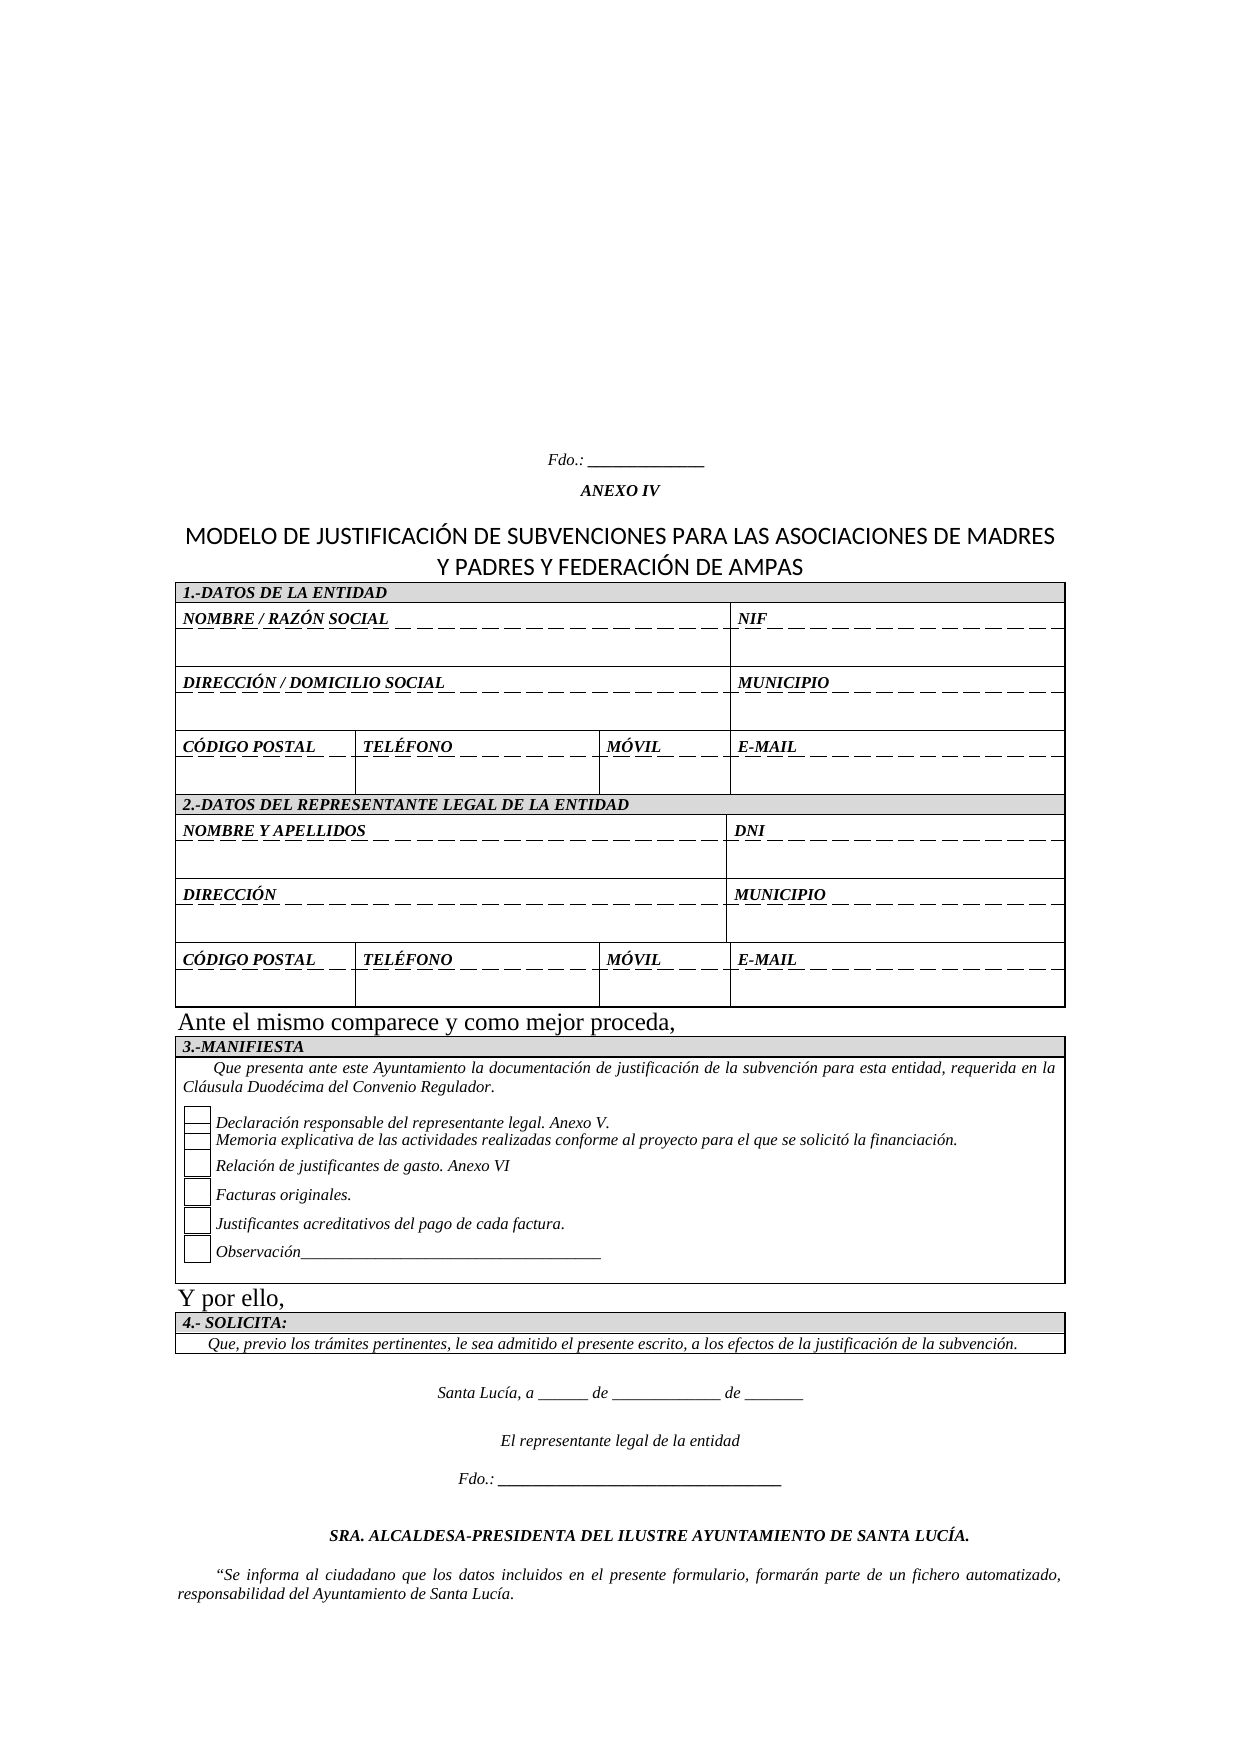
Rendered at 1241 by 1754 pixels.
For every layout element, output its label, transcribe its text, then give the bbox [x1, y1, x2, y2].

table_cell NOMBRE / RAZÓN SOCIAL [176, 603, 730, 628]
table_cell [168, 386, 420, 481]
table_cell TELÉFONO [356, 731, 599, 756]
table_cell [833, 386, 1072, 481]
table_cell MÓVIL [600, 731, 730, 756]
table_cell CÓDIGO POSTAL [176, 731, 355, 756]
text Y por ello, [177, 1284, 1063, 1312]
table_cell NIF [731, 603, 1064, 628]
table_cell CÓDIGO POSTAL [176, 943, 355, 968]
table_cell 2.-DATOS DEL REPRESENTANTE LEGAL DE LA ENTIDAD [176, 795, 1064, 814]
table_cell [176, 904, 726, 942]
table_cell MUNICIPIO [731, 667, 1064, 692]
table_cell [176, 840, 726, 878]
table_cell DIRECCIÓN / DOMICILIO SOCIAL [176, 667, 730, 692]
table_header 4.- SOLICITA: [176, 1313, 1064, 1332]
table_cell Fdo.: ______________ [420, 386, 833, 481]
table_header [420, 354, 833, 386]
table_cell DIRECCIÓN [176, 879, 726, 904]
table_header 3.-MANIFIESTA [176, 1037, 1064, 1056]
table_cell MUNICIPIO [727, 879, 1064, 904]
table_cell Que, previo los trámites pertinentes, le sea admitido el presente escrito, a los efectos de la justificación de la subvención. [176, 1334, 1064, 1353]
text “Se informa al ciudadano que los datos incluidos en el presente formulario, formarán parte de un fichero automatizado, responsabilidad del Ayuntamiento de Santa Lucía. [177, 1564, 1063, 1603]
table_cell E-MAIL [731, 943, 1064, 968]
table_header [833, 354, 1072, 386]
table_cell [731, 756, 1064, 794]
table_cell MÓVIL [600, 943, 730, 968]
table_cell [727, 840, 1064, 878]
table_cell [176, 969, 355, 1006]
table_cell DNI [727, 815, 1064, 840]
table_header [168, 354, 420, 386]
table_cell [176, 628, 730, 666]
table_cell E-MAIL [731, 731, 1064, 756]
table_cell [600, 969, 730, 1006]
text Fdo.: __________________________________ [177, 1469, 1063, 1488]
table_cell [176, 756, 355, 794]
text El representante legal de la entidad [177, 1430, 1063, 1449]
table_cell [727, 904, 1064, 942]
text ANEXO IV [177, 481, 1063, 500]
text MODELO DE JUSTIFICACIÓN DE SUBVENCIONES PARA LAS ASOCIACIONES DE MADRES Y PADRES Y FEDERACIÓN DE AMPAS [177, 521, 1063, 582]
table_cell NOMBRE Y APELLIDOS [176, 815, 726, 840]
table_cell [356, 756, 599, 794]
table_cell Que presenta ante este Ayuntamiento la documentación de justificación de la subvención para esta entidad, requerida en la Cláusula Duodécima del Convenio Regulador. Declaración responsable del representante legal. Anexo V. Memoria explicativa de las actividades realizadas conforme al proyecto para el que se solicitó la financiación. Relación de justificantes de gasto. Anexo VI Facturas originales. Justificantes acreditativos del pago de cada factura. Observación____________________________________ [176, 1058, 1064, 1282]
text Santa Lucía, a ______ de _____________ de _______ [177, 1382, 1063, 1402]
table_header 1.-DATOS DE LA ENTIDAD [176, 583, 1064, 602]
table_cell [600, 756, 730, 794]
text Ante el mismo comparece y como mejor proceda, [177, 1008, 1063, 1036]
table_cell [731, 692, 1064, 730]
table_cell TELÉFONO [356, 943, 599, 968]
table_cell [176, 692, 730, 730]
table_cell [356, 969, 599, 1006]
table_cell [731, 969, 1064, 1006]
table_cell [731, 628, 1064, 666]
text SRA. ALCALDESA-PRESIDENTA DEL ILUSTRE AYUNTAMIENTO DE SANTA LUCÍA. [177, 1526, 1063, 1545]
